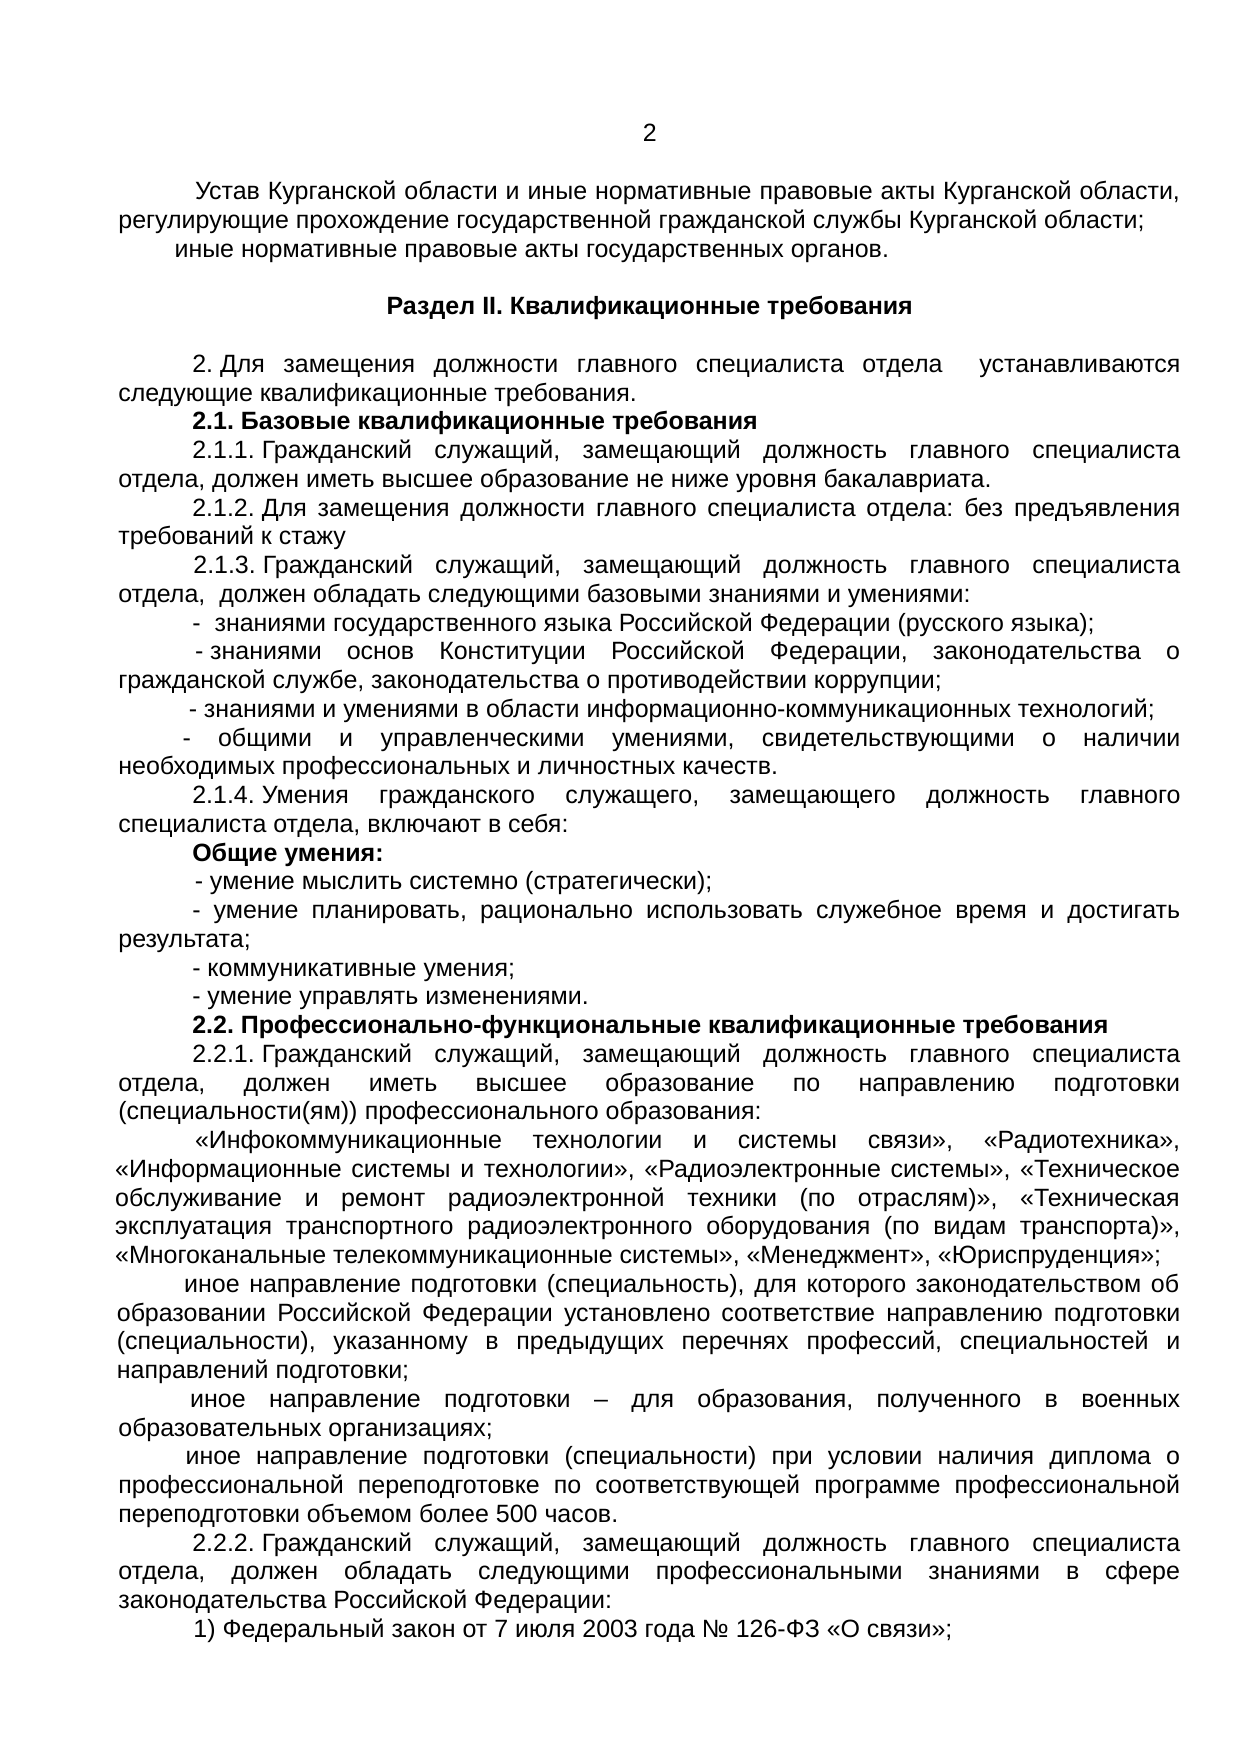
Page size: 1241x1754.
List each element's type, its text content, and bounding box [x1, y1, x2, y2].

text 2.2. Профессионально-функциональные квалификационные требования [118, 1010, 1181, 1039]
text 2.1.2. Для замещения должности главного специалиста отдела: без предъявления требований к стажу [118, 493, 1181, 550]
text 2.1.1. Гражданский служащий, замещающий должность главного специалиста отдела, должен иметь высшее образование не ниже уровня бакалавриата. [118, 435, 1181, 493]
text - умение управлять изменениями. [118, 981, 1181, 1010]
text иное направление подготовки – для образования, полученного в военных образовательных организациях; [118, 1384, 1181, 1441]
text 2.1.4. Умения гражданского служащего, замещающего должность главного специалиста отдела, включают в себя: [118, 780, 1181, 838]
text 2.2.1. Гражданский служащий, замещающий должность главного специалиста отдела, должен иметь высшее образование по направлению подготовки (специальности(ям)) профессионального образования: [118, 1039, 1181, 1125]
text 2.2.2. Гражданский служащий, замещающий должность главного специалиста отдела, должен обладать следующими профессиональными знаниями в сфере законодательства Российской Федерации: [118, 1528, 1181, 1614]
subtitle иное направление подготовки (специальность), для которого законодательством об образовании Российской Федерации установлено соответствие направлению подготовки (специальности), указанному в предыдущих перечнях профессий, специальностей и направлений подготовки; [117, 1269, 1181, 1384]
text иные нормативные правовые акты государственных органов. [118, 234, 1181, 263]
text 1) Федеральный закон от 7 июля 2003 года № 126-ФЗ «О связи»; [120, 1614, 1181, 1643]
text - коммуникативные умения; [118, 953, 1181, 981]
text иное направление подготовки (специальности) при условии наличия диплома о профессиональной переподготовке по соответствующей программе профессиональной переподготовки объемом более 500 часов. [118, 1441, 1181, 1528]
text - знаниями основ Конституции Российской Федерации, законодательства о гражданской службе, законодательства о противодействии коррупции; [118, 636, 1181, 694]
text 2.1. Базовые квалификационные требования [118, 406, 1181, 435]
text - знаниями государственного языка Российской Федерации (русского языка); [118, 608, 1181, 636]
text - общими и управленческими умениями, свидетельствующими о наличии необходимых профессиональных и личностных качеств. [118, 723, 1181, 780]
text Устав Курганской области и иные нормативные правовые акты Курганской области, регулирующие прохождение государственной гражданской службы Курганской области; [118, 176, 1181, 234]
text Раздел II. Квалификационные требования [118, 291, 1181, 320]
text «Инфокоммуникационные технологии и системы связи», «Радиотехника», «Информационные системы и технологии», «Радиоэлектронные системы», «Техническое обслуживание и ремонт радиоэлектронной техники (по отраслям)», «Техническая эксплуатация транспортного радиоэлектронного оборудования (по видам транспорта)», «Многоканальные телекоммуникационные системы», «Менеджмент», «Юриспруденция»; [115, 1125, 1181, 1269]
text - знаниями и умениями в области информационно-коммуникационных технологий; [118, 694, 1181, 723]
text 2.1.3. Гражданский служащий, замещающий должность главного специалиста отдела, должен обладать следующими базовыми знаниями и умениями: [118, 550, 1181, 608]
text - умение мыслить системно (стратегически); [118, 866, 1181, 895]
text - умение планировать, рационально использовать служебное время и достигать результата; [118, 895, 1181, 953]
text 2. Для замещения должности главного специалиста отдела устанавливаются следующие квалификационные требования. [118, 349, 1181, 406]
text Общие умения: [118, 838, 1181, 866]
